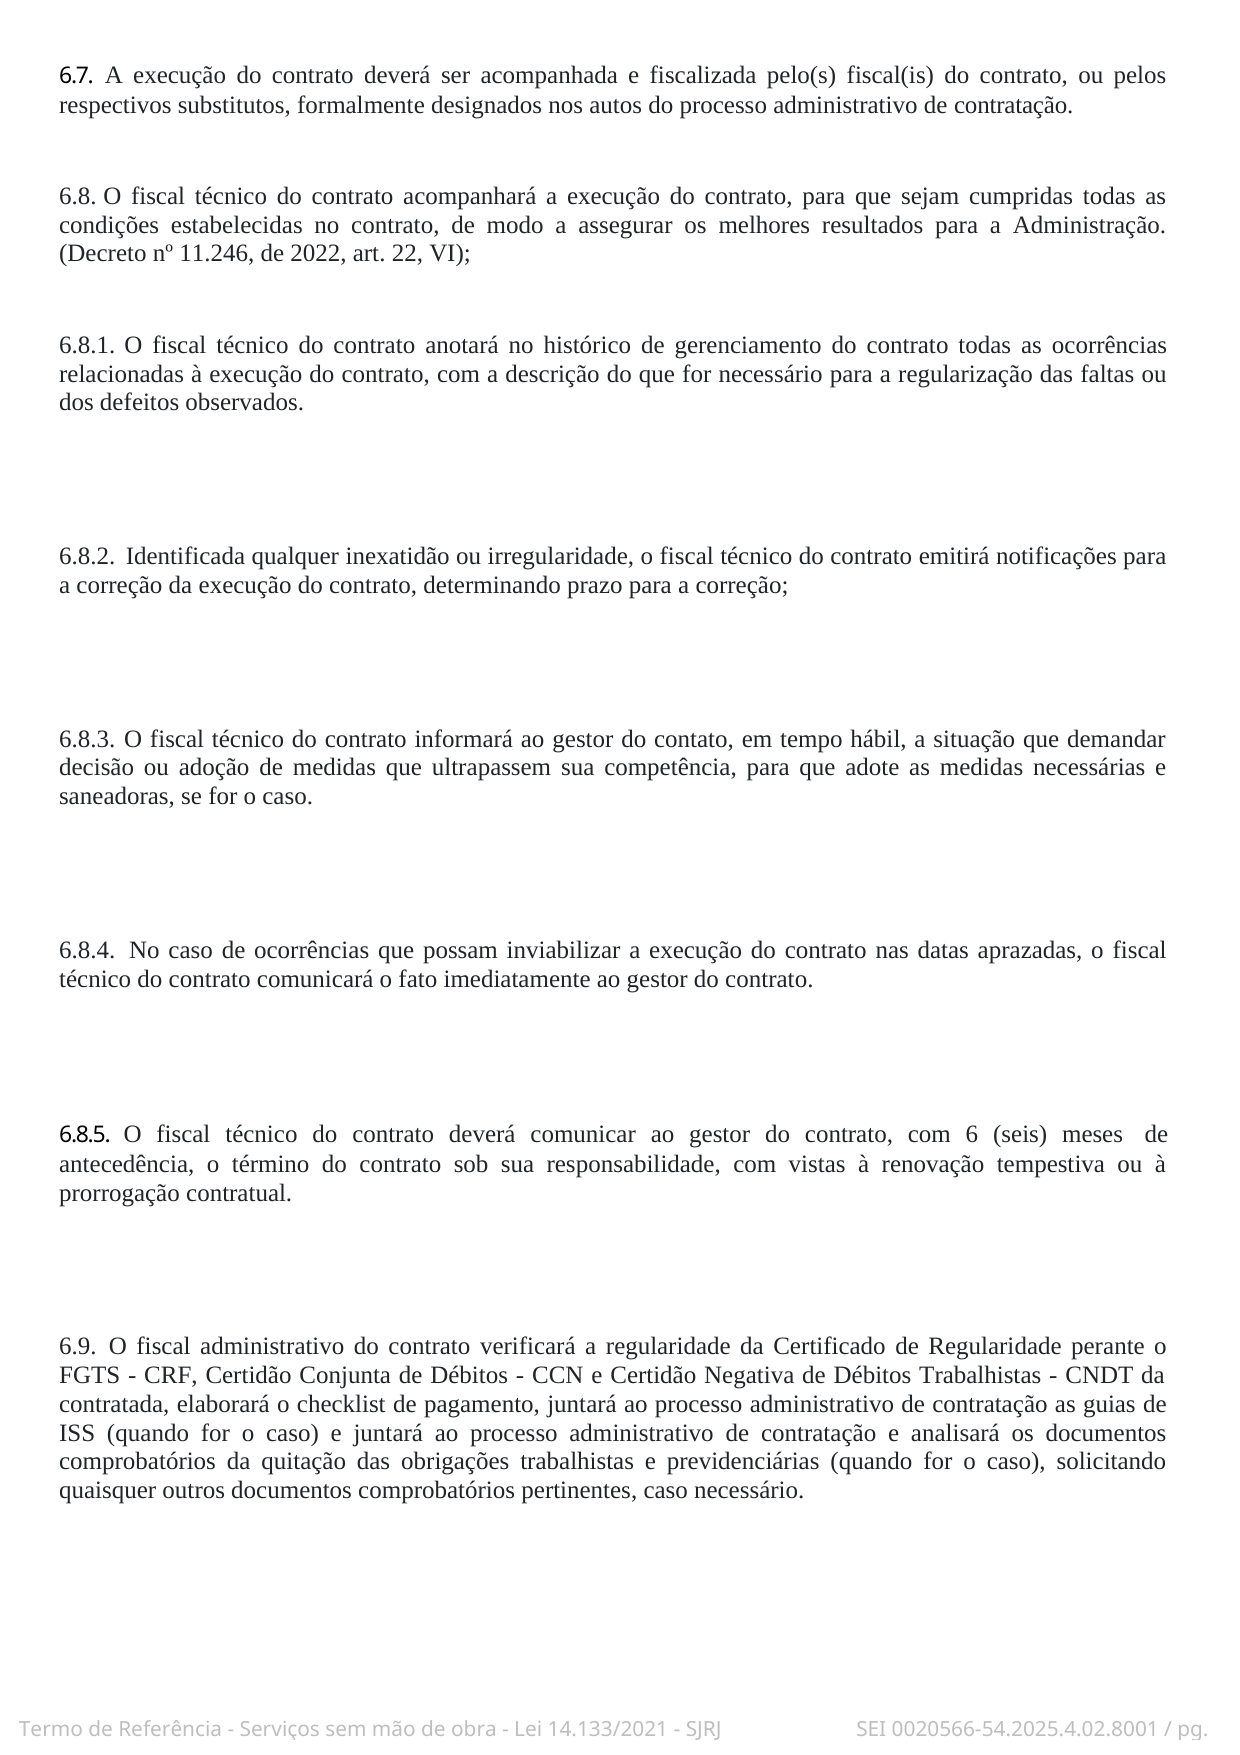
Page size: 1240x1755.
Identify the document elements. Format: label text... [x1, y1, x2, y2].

list A execução do contrato deverá ser acompanhada e fiscalizada pelo(s) fiscal(is) do contrato, ou pelos respectivos substitutos, formalmente designados nos autos do processo administrativo de contratação. [59, 58, 1167, 118]
list O fiscal técnico do contrato informará ao gestor do contato, em tempo hábil, a situação que demandar decisão ou adoção de medidas que ultrapassem sua competência, para que adote as medidas necessárias e saneadoras, se for o caso. [59, 724, 1168, 810]
list Identificada qualquer inexatidão ou irregularidade, o fiscal técnico do contrato emitirá notificações para a correção da execução do contrato, determinando prazo para a correção; [59, 541, 1167, 599]
list O fiscal técnico do contrato anotará no histórico de gerenciamento do contrato todas as ocorrências relacionadas à execução do contrato, com a descrição do que for necessário para a regularização das faltas ou dos defeitos observados. [59, 330, 1168, 416]
list No caso de ocorrências que possam inviabilizar a execução do contrato nas datas aprazadas, o fiscal técnico do contrato comunicará o fato imediatamente ao gestor do contrato. [59, 935, 1168, 993]
list O fiscal técnico do contrato deverá comunicar ao gestor do contrato, com 6 (seis) meses de antecedência, o término do contrato sob sua responsabilidade, com vistas à renovação tempestiva ou à prorrogação contratual. [59, 1118, 1168, 1206]
list O fiscal técnico do contrato acompanhará a execução do contrato, para que sejam cumpridas todas as condições estabelecidas no contrato, de modo a assegurar os melhores resultados para a Administração. (Decreto nº 11.246, de 2022, art. 22, VI); [59, 181, 1167, 267]
list O fiscal administrativo do contrato verificará a regularidade da Certificado de Regularidade perante o FGTS - CRF, Certidão Conjunta de Débitos - CCN e Certidão Negativa de Débitos Trabalhistas - CNDT da contratada, elaborará o checklist de pagamento, juntará ao processo administrativo de contratação as guias de ISS (quando for o caso) e juntará ao processo administrativo de contratação e analisará os documentos comprobatórios da quitação das obrigações trabalhistas e previdenciárias (quando for o caso), solicitando quaisquer outros documentos comprobatórios pertinentes, caso necessário. [59, 1331, 1168, 1504]
